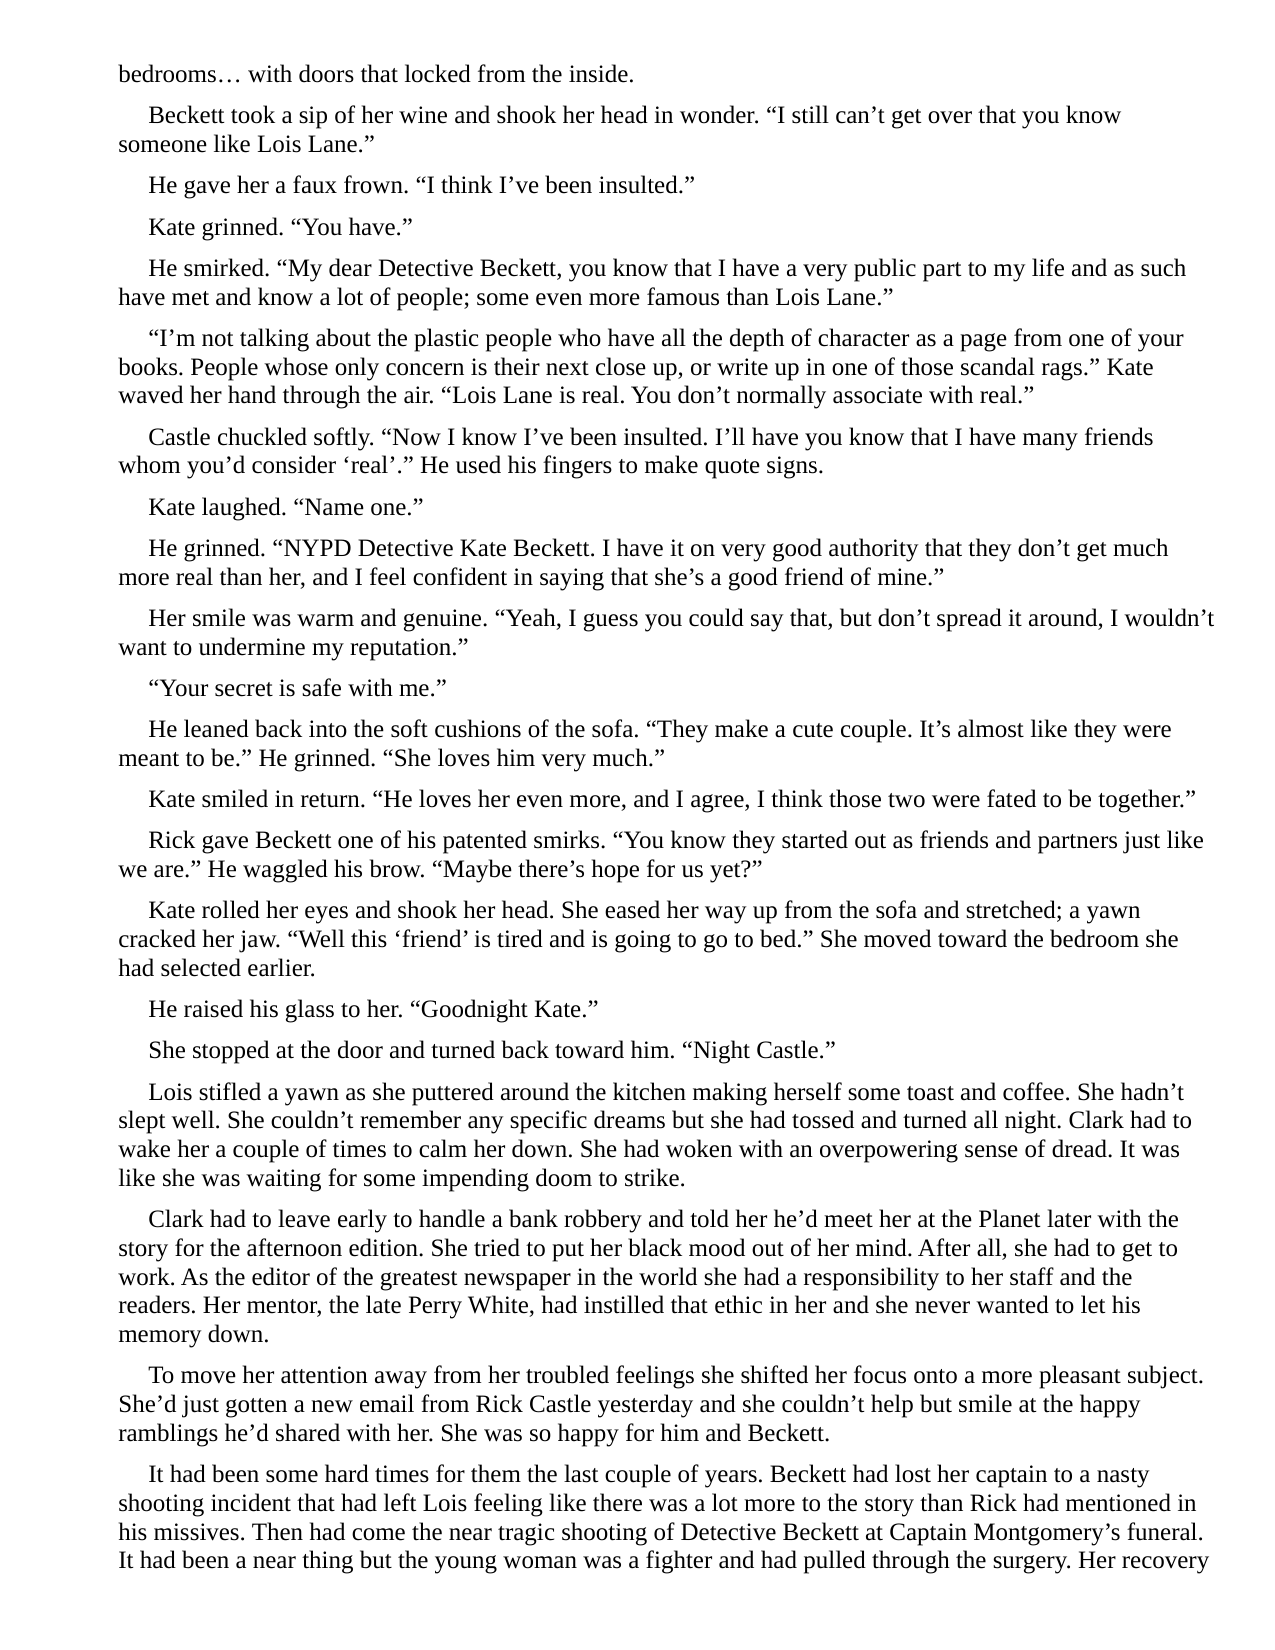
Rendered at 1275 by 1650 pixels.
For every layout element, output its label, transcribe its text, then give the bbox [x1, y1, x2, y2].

text It had been some hard times for them the last couple of years. Beckett had lost her captain to a nasty shooting incident that had left Lois feeling like there was a lot more to the story than Rick had mentioned in his missives. Then had come the near tragic shooting of Detective Beckett at Captain Montgomery’s funeral. It had been a near thing but the young woman was a fighter and had pulled through the surgery. Her recovery [118, 1459, 1216, 1574]
text He gave her a faux frown. “I think I’ve been insulted.” [118, 170, 1216, 199]
text She stopped at the door and turned back toward him. “Night Castle.” [118, 1035, 1216, 1064]
text To move her attention away from her troubled feelings she shifted her focus onto a more pleasant subject. She’d just gotten a new email from Rick Castle yesterday and she couldn’t help but smile at the happy ramblings he’d shared with her. She was so happy for him and Beckett. [118, 1360, 1216, 1447]
text Kate grinned. “You have.” [118, 212, 1216, 240]
text Lois stifled a yawn as she puttered around the kitchen making herself some toast and coffee. She hadn’t slept well. She couldn’t remember any specific dreams but she had tossed and turned all night. Clark had to wake her a couple of times to calm her down. She had woken with an overpowering sense of dread. It was like she was waiting for some impending doom to strike. [118, 1077, 1216, 1192]
text Kate rolled her eyes and shook her head. She eased her way up from the sofa and stretched; a yawn cracked her jaw. “Well this ‘friend’ is tired and is going to go to bed.” She moved toward the bedroom she had selected earlier. [118, 895, 1216, 982]
text He grinned. “NYPD Detective Kate Beckett. I have it on very good authority that they don’t get much more real than her, and I feel confident in saying that she’s a good friend of mine.” [118, 533, 1216, 590]
text Kate smiled in return. “He loves her even more, and I agree, I think those two were fated to be together.” [118, 784, 1216, 813]
text bedrooms… with doors that locked from the inside. [118, 59, 1216, 88]
text Beckett took a sip of her wine and shook her head in wonder. “I still can’t get over that you know someone like Lois Lane.” [118, 100, 1216, 158]
text “I’m not talking about the plastic people who have all the depth of character as a page from one of your books. People whose only concern is their next close up, or write up in one of those scandal rags.” Kate waved her hand through the air. “Lois Lane is real. You don’t normally associate with real.” [118, 323, 1216, 409]
text He leaned back into the soft cushions of the sofa. “They make a cute couple. It’s almost like they were meant to be.” He grinned. “She loves him very much.” [118, 714, 1216, 772]
text Kate laughed. “Name one.” [118, 492, 1216, 520]
text He raised his glass to her. “Goodnight Kate.” [118, 994, 1216, 1023]
text He smirked. “My dear Detective Beckett, you know that I have a very public part to my life and as such have met and know a lot of people; some even more famous than Lois Lane.” [118, 253, 1216, 310]
text “Your secret is safe with me.” [118, 673, 1216, 702]
text Castle chuckled softly. “Now I know I’ve been insulted. I’ll have you know that I have many friends whom you’d consider ‘real’.” He used his fingers to make quote signs. [118, 422, 1216, 479]
text Her smile was warm and genuine. “Yeah, I guess you could say that, but don’t spread it around, I wouldn’t want to undermine my reputation.” [118, 603, 1216, 660]
text Clark had to leave early to handle a bank robbery and told her he’d meet her at the Planet later with the story for the afternoon edition. She tried to put her black mood out of her mind. After all, she had to get to work. As the editor of the greatest newspaper in the world she had a responsibility to her staff and the readers. Her mentor, the late Perry White, had instilled that ethic in her and she never wanted to let his memory down. [118, 1204, 1216, 1348]
text Rick gave Beckett one of his patented smirks. “You know they started out as friends and partners just like we are.” He waggled his brow. “Maybe there’s hope for us yet?” [118, 825, 1216, 883]
